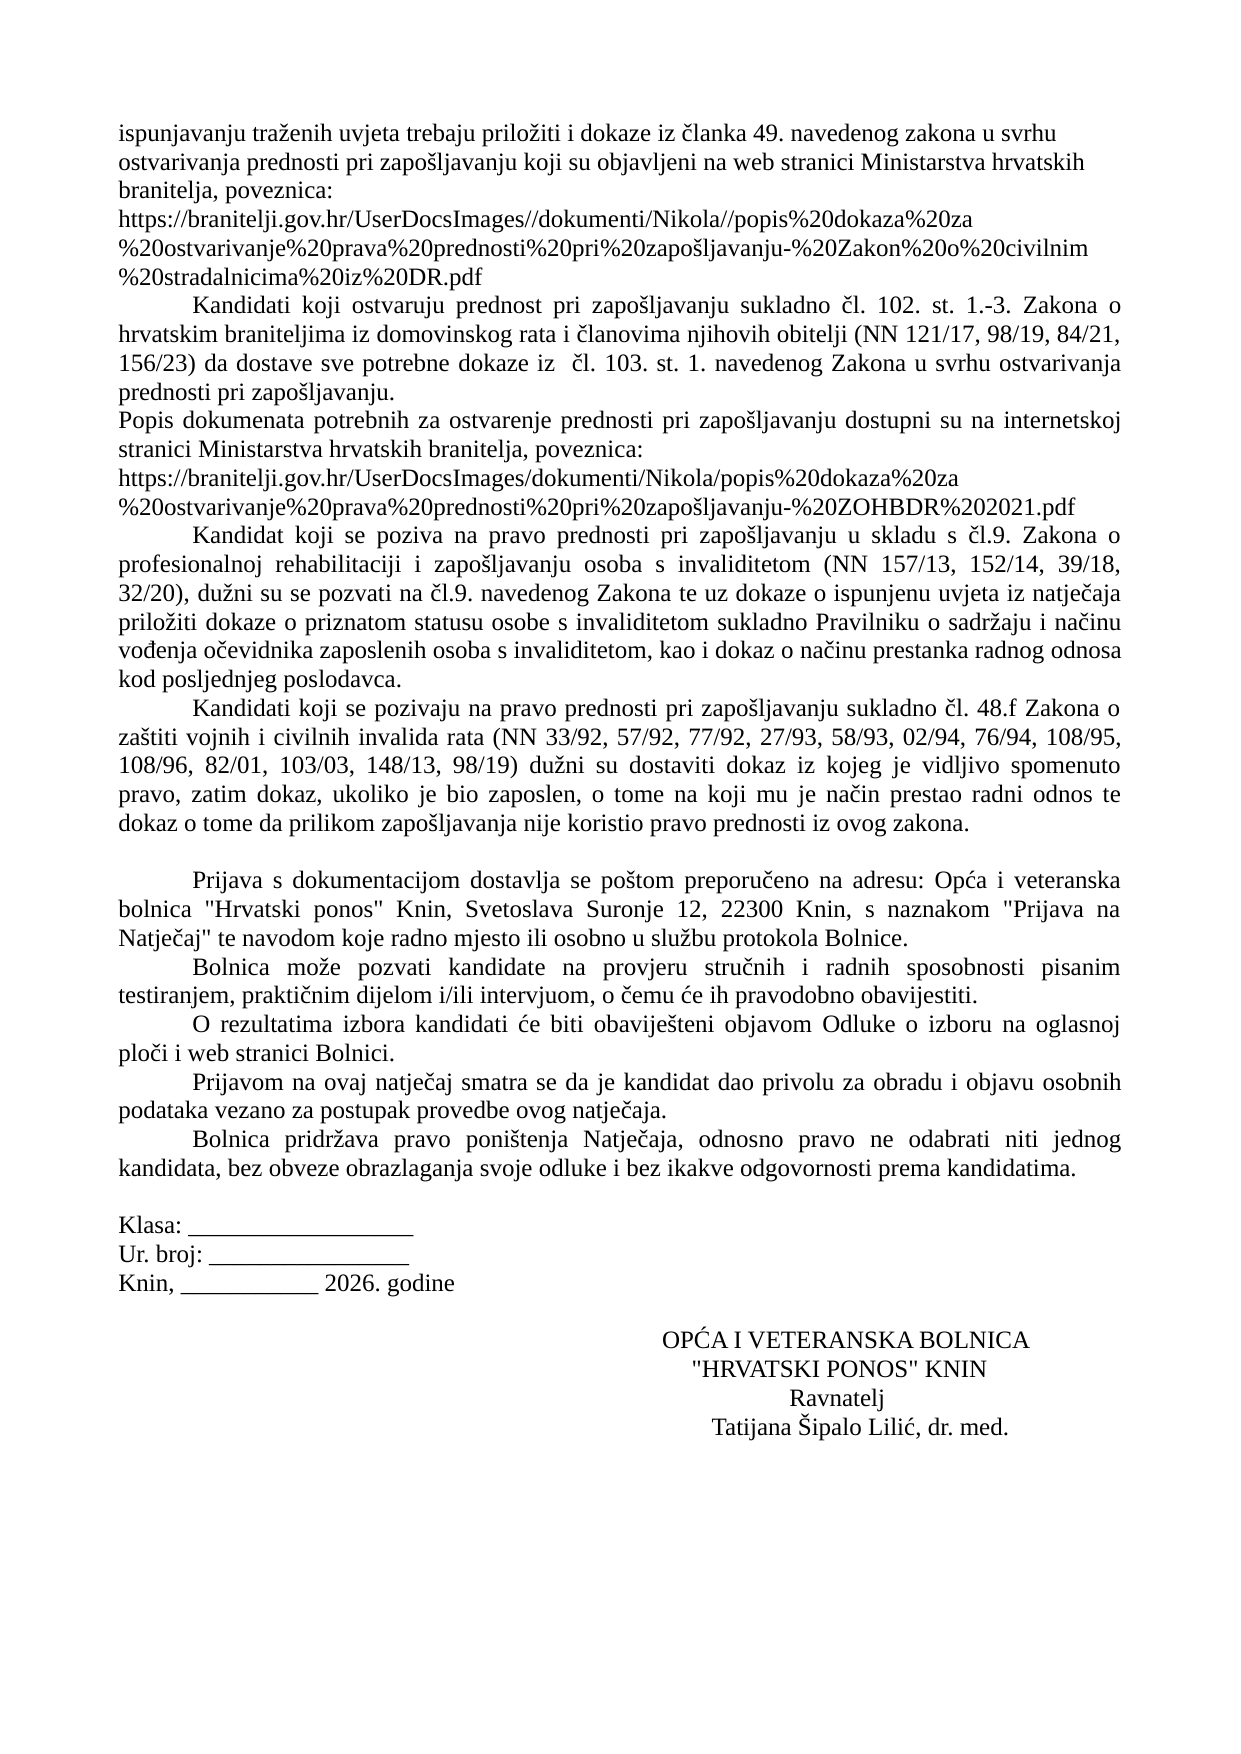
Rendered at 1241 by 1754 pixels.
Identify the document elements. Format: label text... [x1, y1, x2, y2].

text Ur. broj: ________________ [118, 1239, 1122, 1268]
text Klasa: __________________ [118, 1211, 1122, 1239]
text OPĆA I VETERANSKA BOLNICA "HRVATSKI PONOS" KNIN [118, 1326, 1122, 1383]
text Prijava s dokumentacijom dostavlja se poštom preporučeno na adresu: Opća i veteranska bolnica "Hrvatski ponos" Knin, Svetoslava Suronje 12, 22300 Knin, s naznakom "Prijava na Natječaj" te navodom koje radno mjesto ili osobno u službu protokola Bolnice. [118, 866, 1122, 952]
text Ravnatelj [118, 1383, 1122, 1412]
text Tatijana Šipalo Lilić, dr. med. [118, 1412, 1122, 1441]
text Kandidati koji ostvaruju prednost pri zapošljavanju sukladno čl. 102. st. 1.-3. Zakona o hrvatskim braniteljima iz domovinskog rata i članovima njihovih obitelji (NN 121/17, 98/19, 84/21, 156/23) da dostave sve potrebne dokaze iz čl. 103. st. 1. navedenog Zakona u svrhu ostvarivanja prednosti pri zapošljavanju. [118, 291, 1122, 406]
text Bolnica pridržava pravo poništenja Natječaja, odnosno pravo ne odabrati niti jednog kandidata, bez obveze obrazlaganja svoje odluke i bez ikakve odgovornosti prema kandidatima. [118, 1124, 1122, 1182]
text https://branitelji.gov.hr/UserDocsImages//dokumenti/Nikola//popis%20dokaza%20za%20ostvarivanje%20prava%20prednosti%20pri%20zapošljavanju-%20Zakon%20o%20civilnim%20stradalnicima%20iz%20DR.pdf [118, 204, 1122, 291]
text Bolnica može pozvati kandidate na provjeru stručnih i radnih sposobnosti pisanim testiranjem, praktičnim dijelom i/ili intervjuom, o čemu će ih pravodobno obavijestiti. [118, 952, 1122, 1009]
text Knin, ___________ 2026. godine [118, 1268, 1122, 1297]
text Prijavom na ovaj natječaj smatra se da je kandidat dao privolu za obradu i objavu osobnih podataka vezano za postupak provedbe ovog natječaja. [118, 1067, 1122, 1124]
text Popis dokumenata potrebnih za ostvarenje prednosti pri zapošljavanju dostupni su na internetskoj stranici Ministarstva hrvatskih branitelja, poveznica: [118, 406, 1122, 463]
text Kandidat koji se poziva na pravo prednosti pri zapošljavanju u skladu s čl.9. Zakona o profesionalnoj rehabilitaciji i zapošljavanju osoba s invaliditetom (NN 157/13, 152/14, 39/18, 32/20), dužni su se pozvati na čl.9. navedenog Zakona te uz dokaze o ispunjenu uvjeta iz natječaja priložiti dokaze o priznatom statusu osobe s invaliditetom sukladno Pravilniku o sadržaju i načinu vođenja očevidnika zaposlenih osoba s invaliditetom, kao i dokaz o načinu prestanka radnog odnosa kod posljednjeg poslodavca. [118, 521, 1122, 693]
text Kandidati koji se pozivaju na pravo prednosti pri zapošljavanju sukladno čl. 48.f Zakona o zaštiti vojnih i civilnih invalida rata (NN 33/92, 57/92, 77/92, 27/93, 58/93, 02/94, 76/94, 108/95, 108/96, 82/01, 103/03, 148/13, 98/19) dužni su dostaviti dokaz iz kojeg je vidljivo spomenuto pravo, zatim dokaz, ukoliko je bio zaposlen, o tome na koji mu je način prestao radni odnos te dokaz o tome da prilikom zapošljavanja nije koristio pravo prednosti iz ovog zakona. [118, 693, 1122, 837]
text O rezultatima izbora kandidati će biti obaviješteni objavom Odluke o izboru na oglasnoj ploči i web stranici Bolnici. [118, 1009, 1122, 1067]
text ispunjavanju traženih uvjeta trebaju priložiti i dokaze iz članka 49. navedenog zakona u svrhu ostvarivanja prednosti pri zapošljavanju koji su objavljeni na web stranici Ministarstva hrvatskih branitelja, poveznica: [118, 118, 1122, 204]
text https://branitelji.gov.hr/UserDocsImages/dokumenti/Nikola/popis%20dokaza%20za%20ostvarivanje%20prava%20prednosti%20pri%20zapošljavanju-%20ZOHBDR%202021.pdf [118, 463, 1122, 521]
